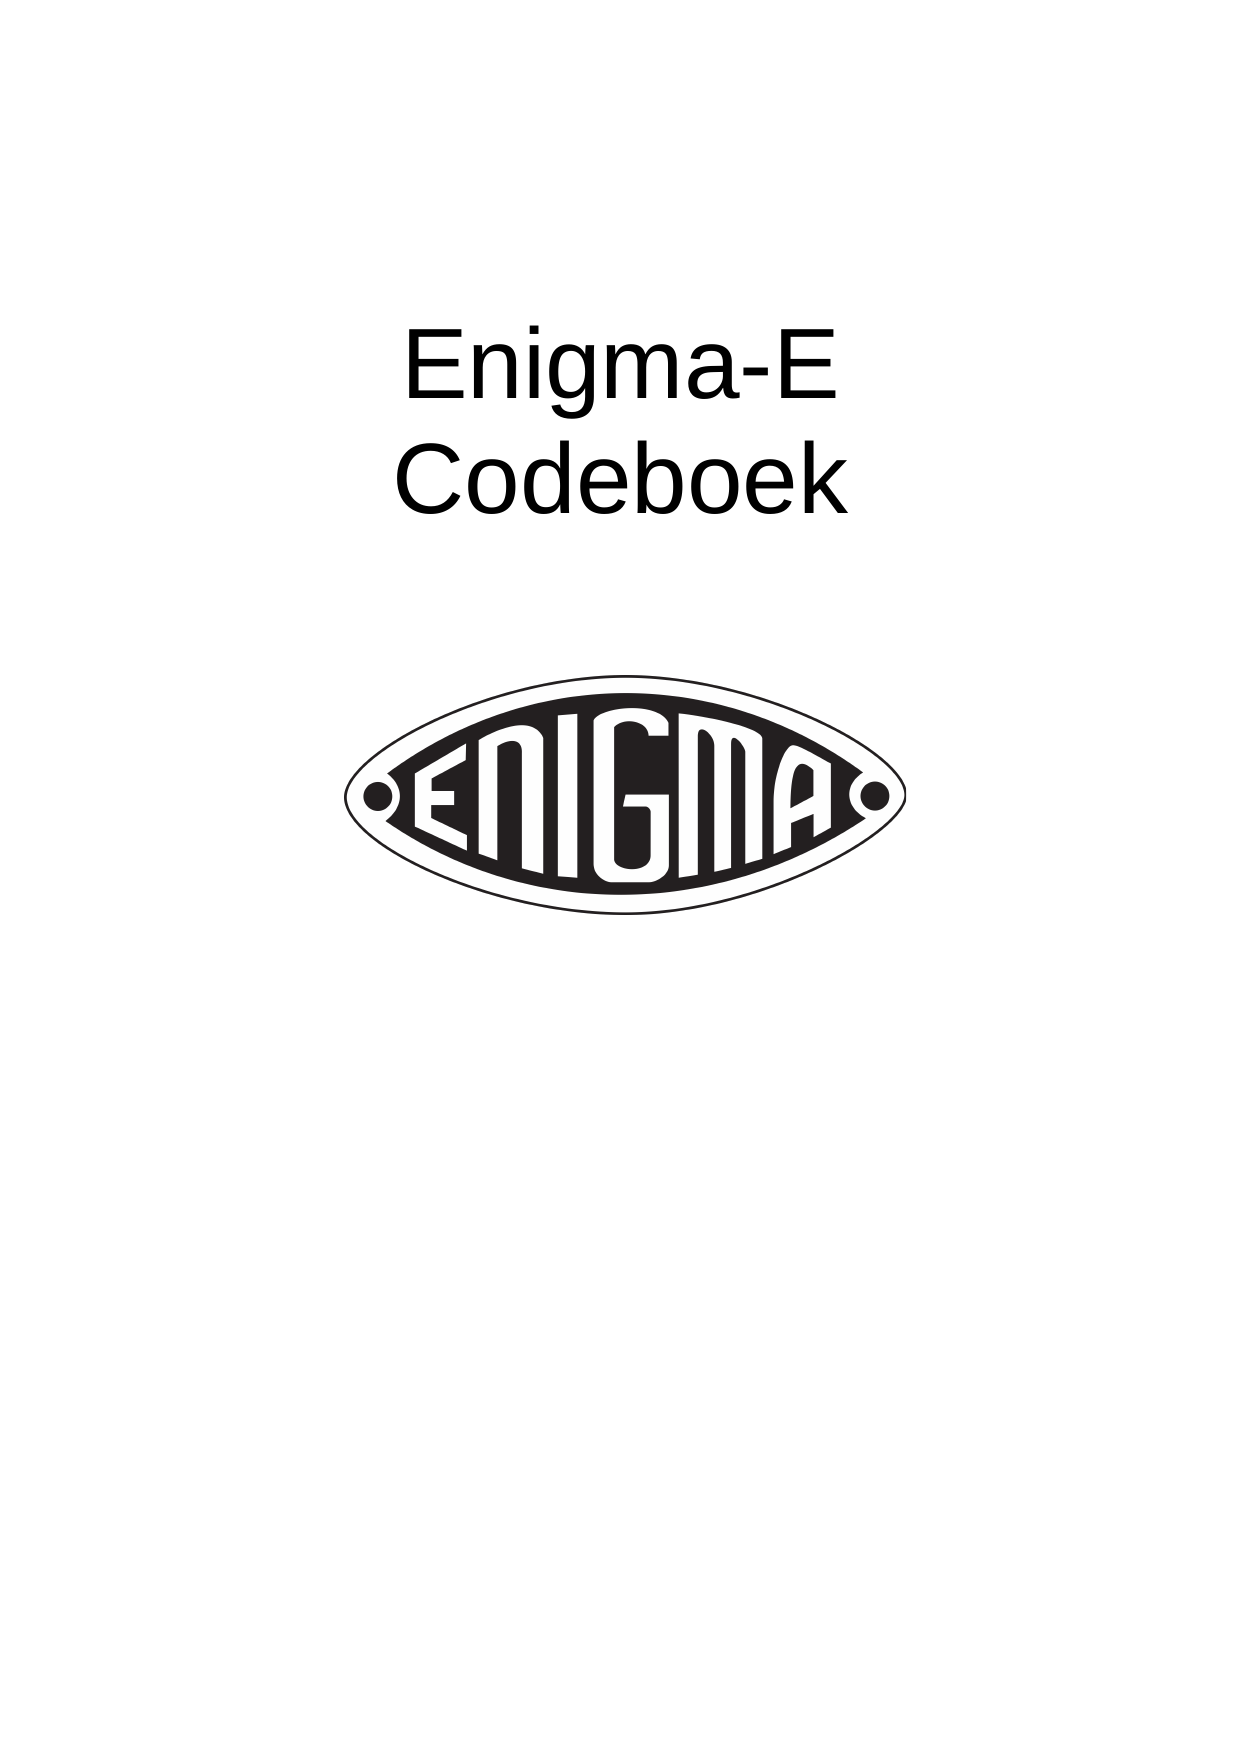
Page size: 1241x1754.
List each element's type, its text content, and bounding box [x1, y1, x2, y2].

picture [344, 675, 907, 915]
text Codeboek [75, 420, 1166, 535]
text Enigma-E [75, 305, 1166, 420]
